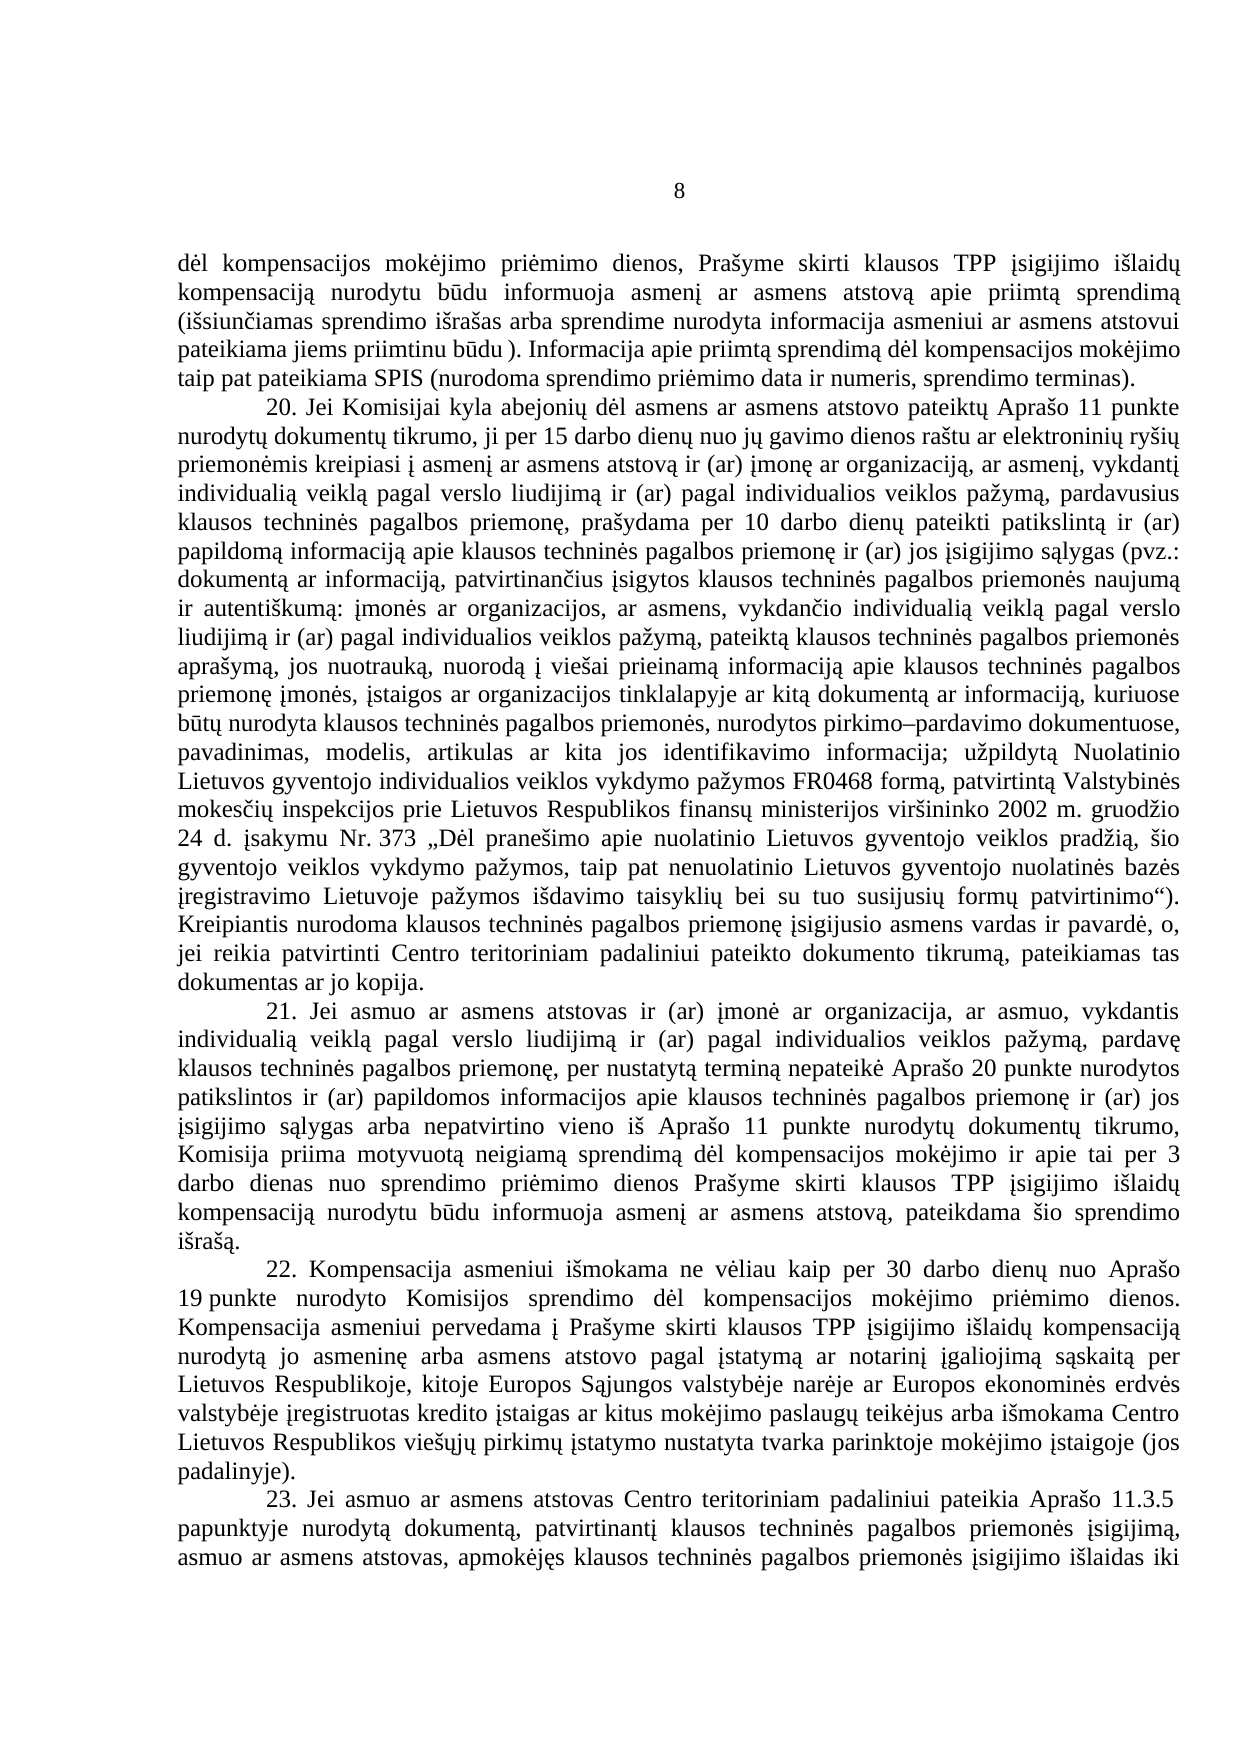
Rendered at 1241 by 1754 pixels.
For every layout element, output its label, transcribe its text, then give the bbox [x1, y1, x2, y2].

text 23. Jei asmuo ar asmens atstovas Centro teritoriniam padaliniui pateikia Aprašo 11.3.5 papunktyje nurodytą dokumentą, patvirtinantį klausos techninės pagalbos priemonės įsigijimą, asmuo ar asmens atstovas, apmokėjęs klausos techninės pagalbos priemonės įsigijimo išlaidas iki [177, 1484, 1181, 1571]
text 22. Kompensacija asmeniui išmokama ne vėliau kaip per 30 darbo dienų nuo Aprašo 19 punkte nurodyto Komisijos sprendimo dėl kompensacijos mokėjimo priėmimo dienos. Kompensacija asmeniui pervedama į Prašyme skirti klausos TPP įsigijimo išlaidų kompensaciją nurodytą jo asmeninę arba asmens atstovo pagal įstatymą ar notarinį įgaliojimą sąskaitą per Lietuvos Respublikoje, kitoje Europos Sąjungos valstybėje narėje ar Europos ekonominės erdvės valstybėje įregistruotas kredito įstaigas ar kitus mokėjimo paslaugų teikėjus arba išmokama Centro Lietuvos Respublikos viešųjų pirkimų įstatymo nustatyta tvarka parinktoje mokėjimo įstaigoje (jos padalinyje). [177, 1254, 1181, 1484]
text dėl kompensacijos mokėjimo priėmimo dienos, Prašyme skirti klausos TPP įsigijimo išlaidų kompensaciją nurodytu būdu informuoja asmenį ar asmens atstovą apie priimtą sprendimą (išsiunčiamas sprendimo išrašas arba sprendime nurodyta informacija asmeniui ar asmens atstovui pateikiama jiems priimtinu būdu ). Informacija apie priimtą sprendimą dėl kompensacijos mokėjimo taip pat pateikiama SPIS (nurodoma sprendimo priėmimo data ir numeris, sprendimo terminas). [177, 248, 1181, 392]
text 21. Jei asmuo ar asmens atstovas ir (ar) įmonė ar organizacija, ar asmuo, vykdantis individualią veiklą pagal verslo liudijimą ir (ar) pagal individualios veiklos pažymą, pardavę klausos techninės pagalbos priemonę, per nustatytą terminą nepateikė Aprašo 20 punkte nurodytos patikslintos ir (ar) papildomos informacijos apie klausos techninės pagalbos priemonę ir (ar) jos įsigijimo sąlygas arba nepatvirtino vieno iš Aprašo 11 punkte nurodytų dokumentų tikrumo, Komisija priima motyvuotą neigiamą sprendimą dėl kompensacijos mokėjimo ir apie tai per 3 darbo dienas nuo sprendimo priėmimo dienos Prašyme skirti klausos TPP įsigijimo išlaidų kompensaciją nurodytu būdu informuoja asmenį ar asmens atstovą, pateikdama šio sprendimo išrašą. [177, 996, 1181, 1254]
text 20. Jei Komisijai kyla abejonių dėl asmens ar asmens atstovo pateiktų Aprašo 11 punkte nurodytų dokumentų tikrumo, ji per 15 darbo dienų nuo jų gavimo dienos raštu ar elektroninių ryšių priemonėmis kreipiasi į asmenį ar asmens atstovą ir (ar) įmonę ar organizaciją, ar asmenį, vykdantį individualią veiklą pagal verslo liudijimą ir (ar) pagal individualios veiklos pažymą, pardavusius klausos techninės pagalbos priemonę, prašydama per 10 darbo dienų pateikti patikslintą ir (ar) papildomą informaciją apie klausos techninės pagalbos priemonę ir (ar) jos įsigijimo sąlygas (pvz.: dokumentą ar informaciją, patvirtinančius įsigytos klausos techninės pagalbos priemonės naujumą ir autentiškumą: įmonės ar organizacijos, ar asmens, vykdančio individualią veiklą pagal verslo liudijimą ir (ar) pagal individualios veiklos pažymą, pateiktą klausos techninės pagalbos priemonės aprašymą, jos nuotrauką, nuorodą į viešai prieinamą informaciją apie klausos techninės pagalbos priemonę įmonės, įstaigos ar organizacijos tinklalapyje ar kitą dokumentą ar informaciją, kuriuose būtų nurodyta klausos techninės pagalbos priemonės, nurodytos pirkimo–pardavimo dokumentuose, pavadinimas, modelis, artikulas ar kita jos identifikavimo informacija; užpildytą Nuolatinio Lietuvos gyventojo individualios veiklos vykdymo pažymos FR0468 formą, patvirtintą Valstybinės mokesčių inspekcijos prie Lietuvos Respublikos finansų ministerijos viršininko 2002 m. gruodžio 24 d. įsakymu Nr. 373 „Dėl pranešimo apie nuolatinio Lietuvos gyventojo veiklos pradžią, šio gyventojo veiklos vykdymo pažymos, taip pat nenuolatinio Lietuvos gyventojo nuolatinės bazės įregistravimo Lietuvoje pažymos išdavimo taisyklių bei su tuo susijusių formų patvirtinimo“). Kreipiantis nurodoma klausos techninės pagalbos priemonę įsigijusio asmens vardas ir pavardė, o, jei reikia patvirtinti Centro teritoriniam padaliniui pateikto dokumento tikrumą, pateikiamas tas dokumentas ar jo kopija. [177, 392, 1181, 996]
